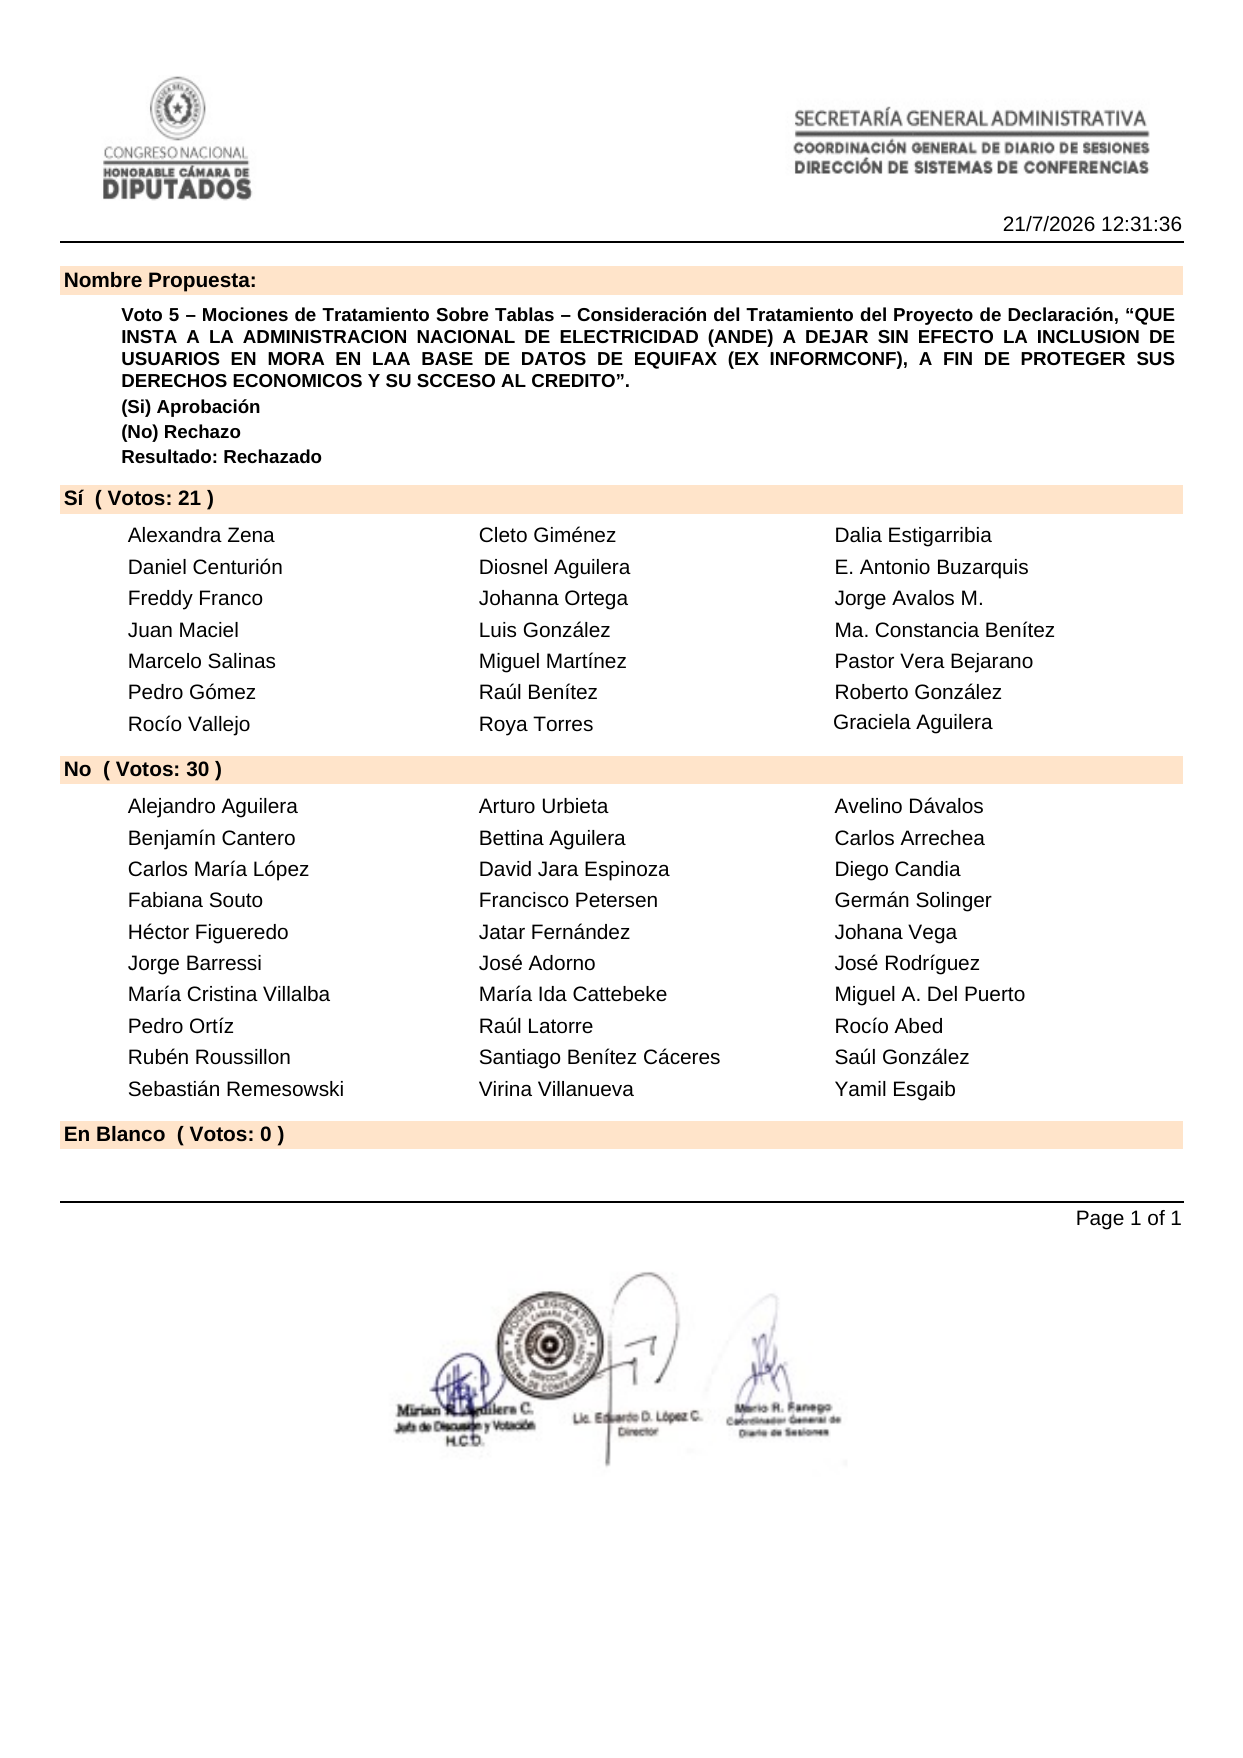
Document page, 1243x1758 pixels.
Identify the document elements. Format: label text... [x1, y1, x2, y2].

table_cell [1168, 1172, 1183, 1201]
table_cell [1184, 648, 1189, 676]
table_cell [1184, 1121, 1189, 1149]
table_cell [1168, 793, 1183, 1121]
table_cell [60, 793, 124, 1121]
table_cell Cleto Giménez [476, 522, 815, 551]
table_cell Daniel Centurión [125, 554, 462, 582]
table_cell [1184, 485, 1189, 514]
table_cell Luis González [476, 616, 815, 645]
table_cell [1184, 1149, 1189, 1172]
table_cell Page 1 of 1 [827, 1205, 1183, 1239]
table_cell [1184, 793, 1189, 822]
table_cell No ( Votos: 30 ) [60, 756, 1183, 784]
table_cell [60, 245, 1183, 266]
table_cell [125, 1104, 462, 1121]
table_cell Carlos María López [125, 856, 462, 884]
table_cell [1184, 1075, 1189, 1104]
table_cell Virina Villanueva [476, 1075, 815, 1104]
table_cell [831, 1104, 1168, 1121]
table_cell [1184, 785, 1189, 793]
table_cell Pedro Gómez [125, 679, 462, 707]
table_cell [1184, 919, 1189, 947]
table_cell Miguel A. Del Puerto [831, 981, 1168, 1010]
table_cell Pastor Vera Bejarano [831, 648, 1168, 676]
table_cell [1184, 554, 1189, 582]
table_cell Jatar Fernández [476, 919, 815, 947]
table_cell Roya Torres [476, 710, 815, 739]
table_cell Avelino Dávalos [831, 793, 1168, 822]
table_cell [476, 1172, 815, 1201]
table_cell [60, 785, 1183, 793]
table_cell David Jara Espinoza [476, 856, 815, 884]
table_cell José Rodríguez [831, 950, 1168, 978]
table_cell María Cristina Villalba [125, 981, 462, 1010]
table_cell [815, 1172, 831, 1201]
table_cell [60, 514, 1183, 522]
table_cell [1184, 1205, 1189, 1239]
table_cell Voto 5 – Mociones de Tratamiento Sobre Tablas – Consideración del Tratamiento del Proyecto de Declaración, “QUE INSTA A LA ADMINISTRACION NACIONAL DE ELECTRICIDAD (ANDE) A DEJAR SIN EFECTO LA INCLUSION DE USUARIOS EN MORA EN LAA BASE DE DATOS DE EQUIFAX (EX INFORMCONF), A FIN DE PROTEGER SUS DERECHOS ECONOMICOS Y SU SCCESO AL CREDITO”. (Si) Aprobación (No) Rechazo Resultado: Rechazado [118, 301, 1178, 468]
table_cell Jorge Avalos M. [831, 585, 1168, 613]
table_cell Johanna Ortega [476, 585, 815, 613]
table_cell [476, 739, 815, 756]
table_cell [125, 739, 462, 756]
table_cell [1184, 585, 1189, 613]
table_cell [831, 1172, 1168, 1201]
table_cell Sebastián Remesowski [125, 1075, 462, 1104]
table_cell Diosnel Aguilera [476, 554, 815, 582]
table_cell En Blanco ( Votos: 0 ) [60, 1121, 1183, 1149]
table_cell [1184, 1013, 1189, 1041]
table_cell Ma. Constancia Benítez [831, 616, 1168, 645]
table_cell Roberto González [831, 679, 1168, 707]
table_cell [1184, 887, 1189, 916]
table_cell Arturo Urbieta [476, 793, 815, 822]
table_cell [1184, 981, 1189, 1010]
table_cell Diego Candia [831, 856, 1168, 884]
table_cell [60, 295, 1183, 301]
table_cell [118, 468, 1178, 485]
table_cell Héctor Figueredo [125, 919, 462, 947]
table_cell Raúl Latorre [476, 1013, 815, 1041]
table_cell [60, 301, 118, 485]
table_cell Alexandra Zena [125, 522, 462, 551]
table_cell [1184, 616, 1189, 645]
table_cell Nombre Propuesta: [60, 266, 1183, 295]
table_cell Yamil Esgaib [831, 1075, 1168, 1104]
table_cell [1184, 824, 1189, 853]
table_cell Rubén Roussillon [125, 1044, 462, 1072]
table_cell [1184, 266, 1189, 295]
table_cell Germán Solinger [831, 887, 1168, 916]
table_cell [1168, 522, 1183, 756]
table_cell Marcelo Salinas [125, 648, 462, 676]
table_cell Johana Vega [831, 919, 1168, 947]
table_cell [60, 1149, 1183, 1172]
table_header [1184, 207, 1189, 241]
table_cell [1184, 756, 1189, 784]
table_cell Freddy Franco [125, 585, 462, 613]
table_cell [60, 1205, 827, 1239]
table_cell [815, 793, 831, 1121]
table_cell Carlos Arrechea [831, 824, 1168, 853]
table_cell Alejandro Aguilera [125, 793, 462, 822]
table_cell Francisco Petersen [476, 887, 815, 916]
table_cell Bettina Aguilera [476, 824, 815, 853]
table_cell [1184, 679, 1189, 707]
table_cell [1184, 1172, 1189, 1201]
table_cell Sí ( Votos: 21 ) [60, 485, 1183, 514]
table_cell [815, 522, 831, 756]
table_cell Saúl González [831, 1044, 1168, 1072]
table_cell [1184, 514, 1189, 522]
table_cell [1184, 1044, 1189, 1072]
table_cell [462, 1172, 476, 1201]
table_cell José Adorno [476, 950, 815, 978]
table_cell Miguel Martínez [476, 648, 815, 676]
table_cell [462, 522, 476, 756]
table_cell [125, 1172, 462, 1201]
table_cell [1184, 950, 1189, 978]
table_cell Rocío Vallejo [125, 710, 462, 739]
table_cell Benjamín Cantero [125, 824, 462, 853]
table_cell [60, 522, 124, 756]
table_cell María Ida Cattebeke [476, 981, 815, 1010]
table_cell Graciela Aguilera [831, 708, 1168, 756]
table_cell [1184, 1104, 1189, 1121]
table_cell [1184, 245, 1189, 266]
table_cell [60, 1172, 124, 1201]
table_cell [1184, 710, 1189, 739]
table_header 21/7/2026 12:31:36 [649, 207, 1183, 241]
table_cell [476, 1104, 815, 1121]
table_cell Raúl Benítez [476, 679, 815, 707]
table_cell [1184, 739, 1189, 756]
table_cell [1184, 856, 1189, 884]
table_cell Jorge Barressi [125, 950, 462, 978]
table_cell E. Antonio Buzarquis [831, 554, 1168, 582]
table_cell Santiago Benítez Cáceres [476, 1044, 815, 1072]
table_cell Rocío Abed [831, 1013, 1168, 1041]
table_cell [462, 793, 476, 1121]
table_cell [1184, 522, 1189, 551]
table_cell Dalia Estigarribia [831, 522, 1168, 551]
table_cell Pedro Ortíz [125, 1013, 462, 1041]
table_cell Juan Maciel [125, 616, 462, 645]
table_header [60, 207, 649, 241]
table_cell [1178, 301, 1189, 485]
table_cell Fabiana Souto [125, 887, 462, 916]
